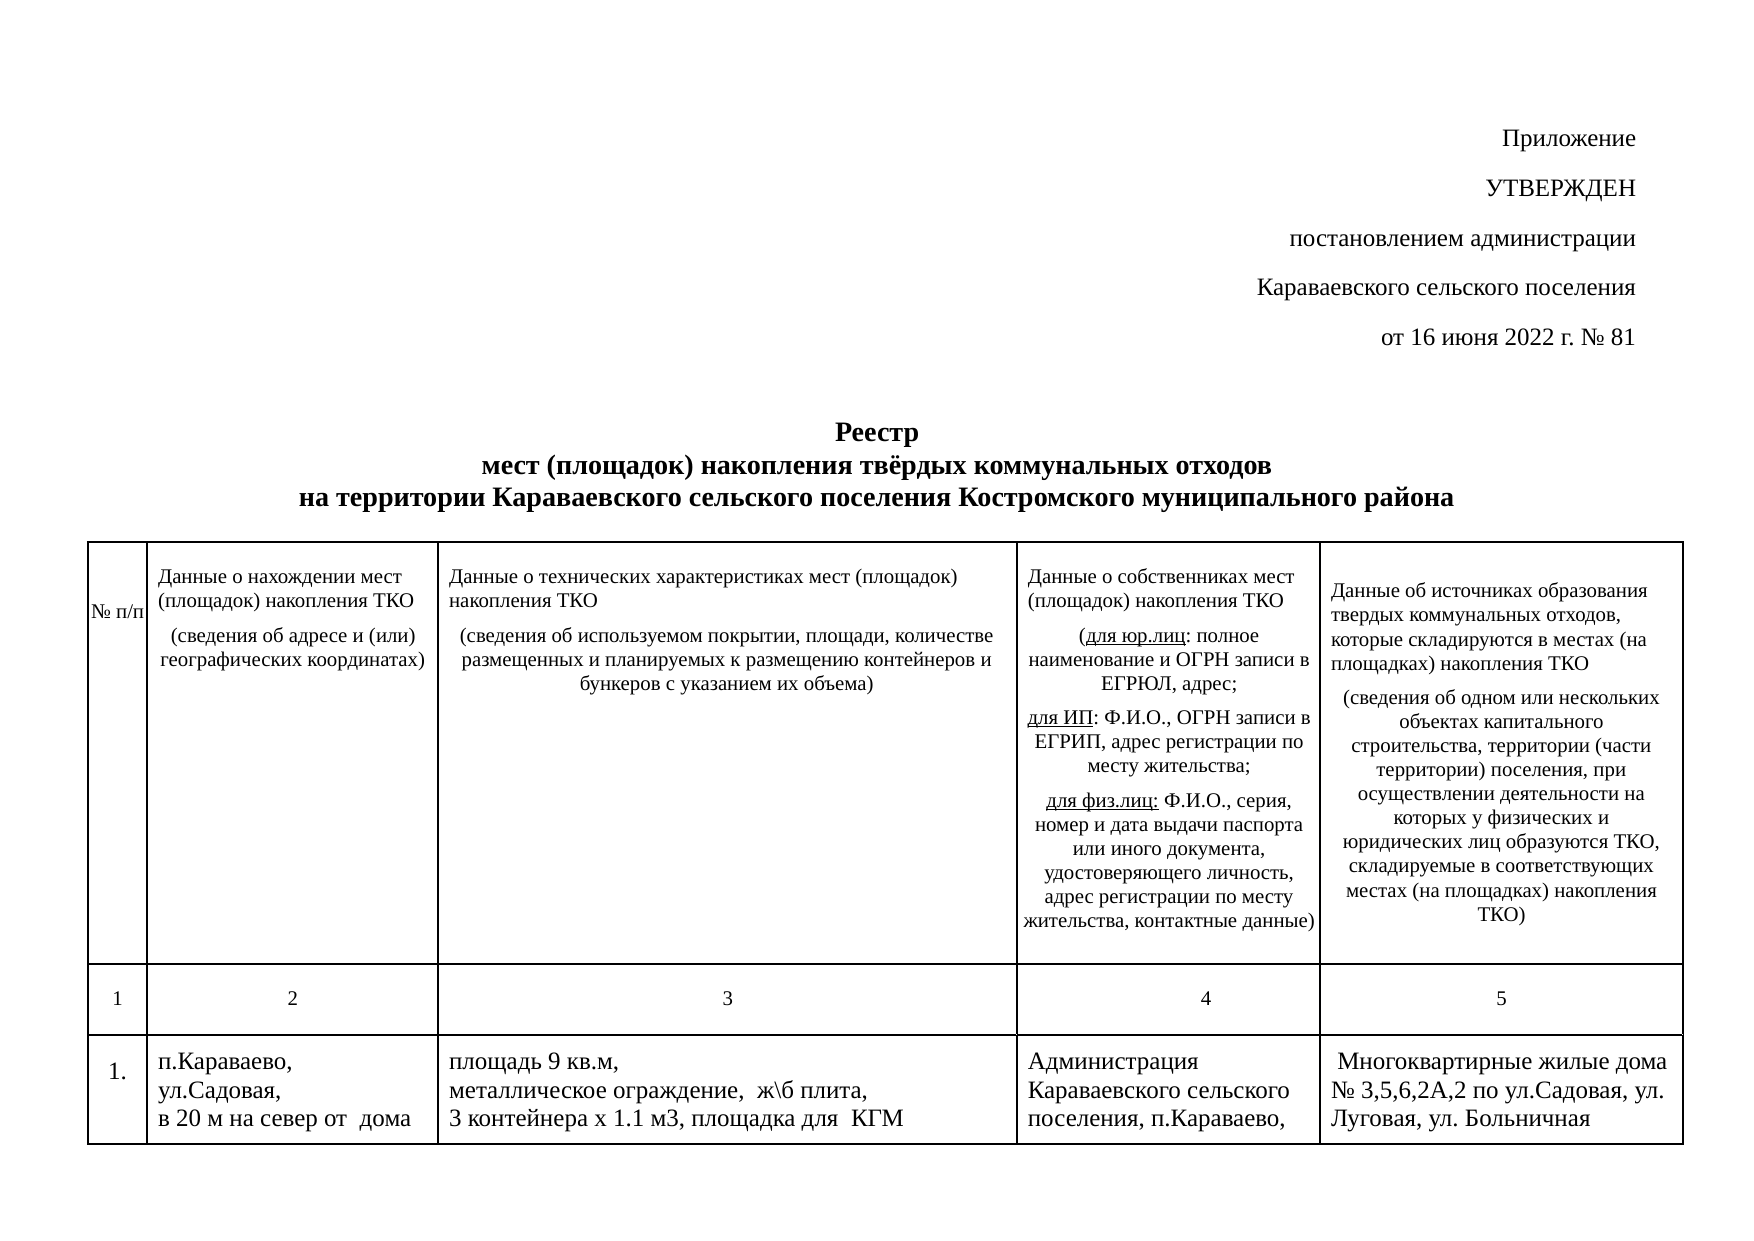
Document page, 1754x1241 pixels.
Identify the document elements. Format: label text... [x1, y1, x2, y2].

table_header № п/п [89, 543, 146, 963]
table_header Данные об источниках образования твердых коммунальных отходов, которые складируются в местах (на площадках) накопления ТКО (сведения об одном или нескольких объектах капитального строительства, территории (части территории) поселения, при осуществлении деятельности на которых у физических и юридических лиц образуются ТКО, складируемые в соответствующих местах (на площадках) накопления ТКО) [1321, 543, 1682, 963]
text постановлением администрации [118, 223, 1636, 251]
table_cell 2 [148, 965, 437, 1033]
table_cell 3 [439, 965, 1016, 1033]
table_header Данные о собственниках мест (площадок) накопления ТКО (для юр.лиц: полное наименование и ОГРН записи в ЕГРЮЛ, адрес; для ИП: Ф.И.О., ОГРН записи в ЕГРИП, адрес регистрации по месту жительства; для физ.лиц: Ф.И.О., серия, номер и дата выдачи паспорта или иного документа, удостоверяющего личность, адрес регистрации по месту жительства, контактные данные) [1018, 543, 1319, 963]
table_cell площадь 9 кв.м, металлическое ограждение, ж\б плита, 3 контейнера х 1.1 м3, площадка для КГМ [439, 1036, 1016, 1143]
text на территории Караваевского сельского поселения Костромского муниципального района [118, 480, 1636, 512]
text Караваевского сельского поселения [118, 272, 1636, 301]
table_header Данные о технических характеристиках мест (площадок) накопления ТКО (сведения об используемом покрытии, площади, количестве размещенных и планируемых к размещению контейнеров и бункеров с указанием их объема) [439, 543, 1016, 963]
table_cell 4 [1018, 965, 1319, 1033]
table_cell п.Караваево, ул.Садовая, в 20 м на север от дома [148, 1036, 437, 1143]
table_cell 1 [89, 965, 146, 1033]
text Приложение [118, 123, 1636, 152]
table_header Данные о нахождении мест (площадок) накопления ТКО (сведения об адресе и (или) географических координатах) [148, 543, 437, 963]
table_cell 5 [1321, 965, 1682, 1033]
table_cell Администрация Караваевского сельского поселения, п.Караваево, [1018, 1036, 1319, 1143]
text мест (площадок) накопления твёрдых коммунальных отходов [118, 448, 1636, 480]
text УТВЕРЖДЕН [118, 173, 1636, 202]
text от 16 июня 2022 г. № 81 [118, 322, 1636, 351]
text Реестр [118, 415, 1636, 448]
table_cell 1. [89, 1036, 146, 1143]
table_cell Многоквартирные жилые дома № 3,5,6,2А,2 по ул.Садовая, ул. Луговая, ул. Больничная [1321, 1036, 1682, 1143]
